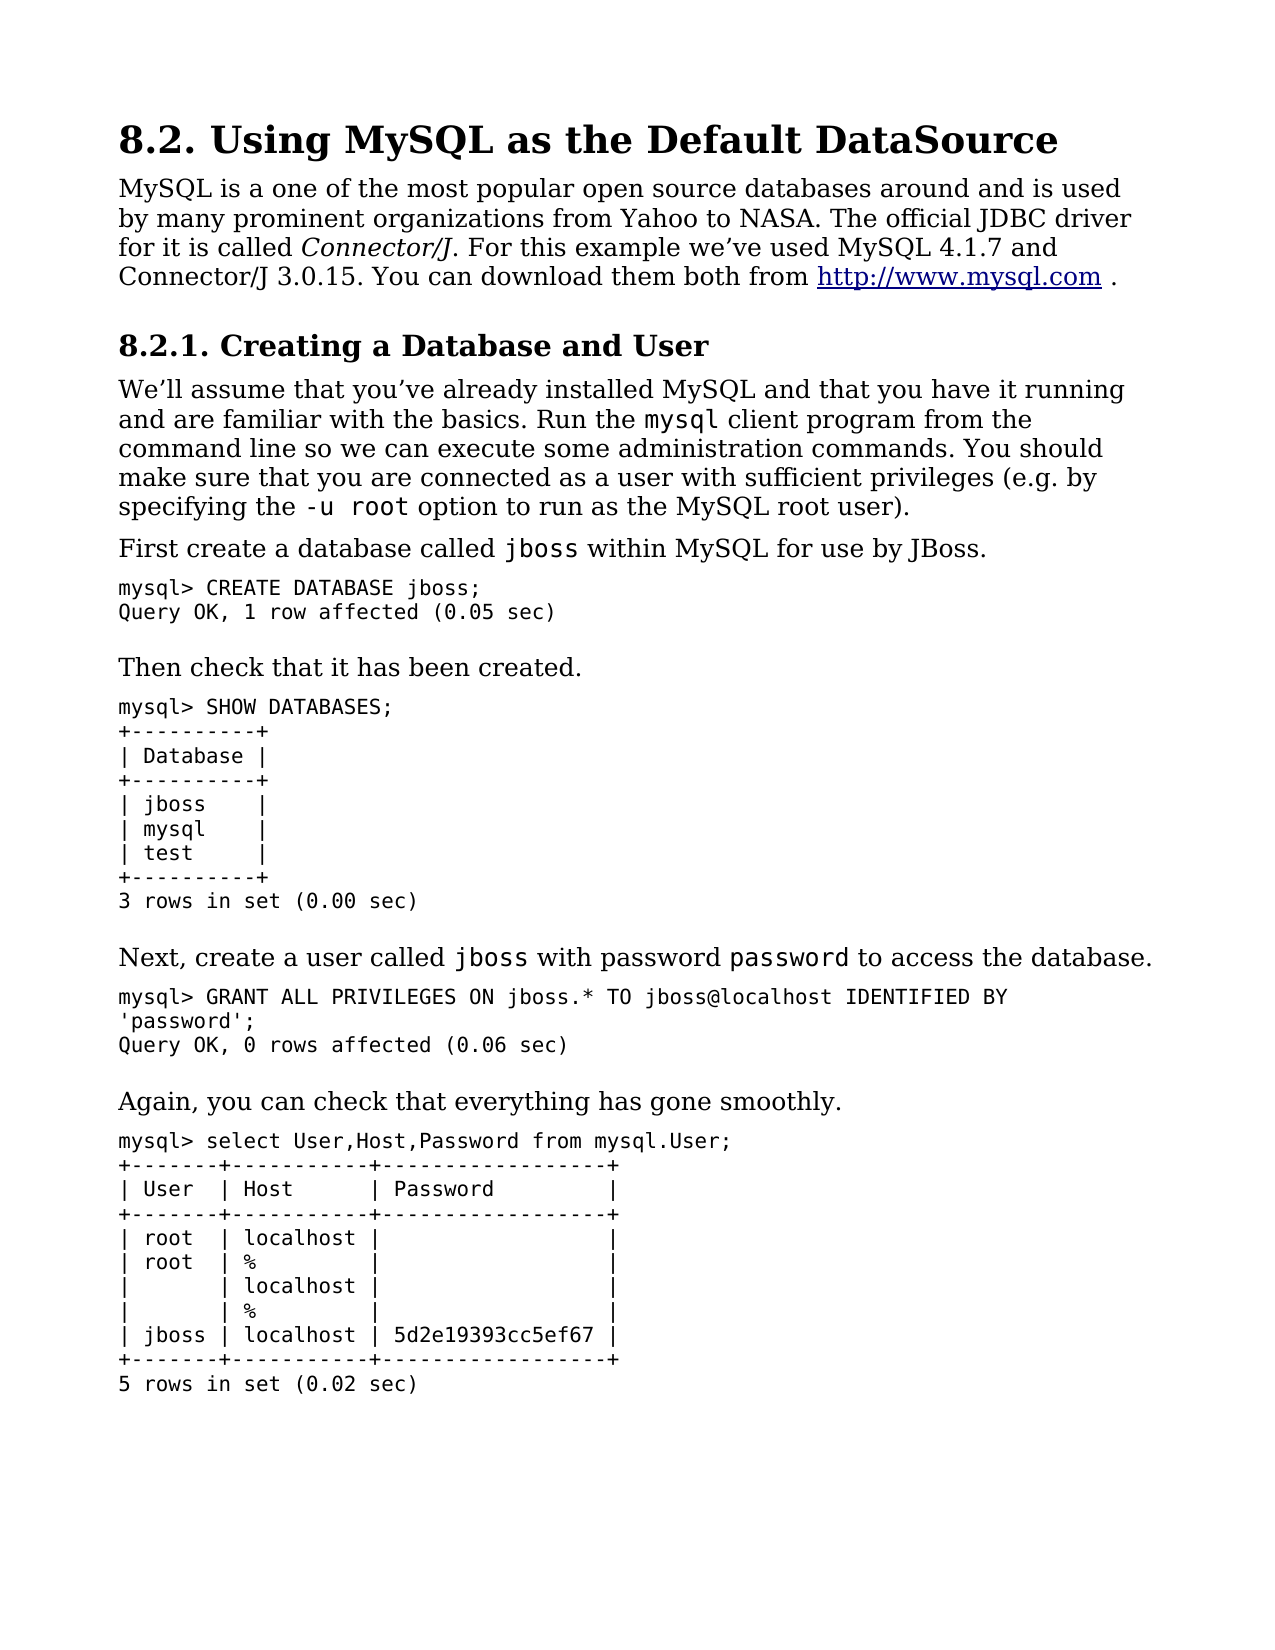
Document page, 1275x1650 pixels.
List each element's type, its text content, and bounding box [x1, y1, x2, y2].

text | jboss | localhost | 5d2e19393cc5ef67 | [118, 1323, 1157, 1347]
text mysql> CREATE DATABASE jboss; [118, 576, 1157, 600]
text | | localhost | | [118, 1274, 1157, 1299]
text | test | [118, 841, 1157, 865]
text | root | localhost | | [118, 1226, 1157, 1250]
text First create a database called jboss within MySQL for use by JBoss. [118, 534, 1157, 563]
text mysql> select User,Host,Password from mysql.User; [118, 1129, 1157, 1153]
text | root | % | | [118, 1250, 1157, 1274]
text | mysql | [118, 817, 1157, 841]
text +----------+ [118, 865, 1157, 889]
text | Database | [118, 744, 1157, 768]
text Query OK, 0 rows affected (0.06 sec) [118, 1033, 1157, 1058]
text mysql> GRANT ALL PRIVILEGES ON jboss.* TO jboss@localhost IDENTIFIED BY 'password'; [118, 985, 1157, 1033]
text | jboss | [118, 792, 1157, 817]
text MySQL is a one of the most popular open source databases around and is used by many prominent organizations from Yahoo to NASA. The official JDBC driver for it is called Connector/J. For this example we’ve used MySQL 4.1.7 and Connector/J 3.0.15. You can download them both from http://www.mysql.com . [118, 175, 1157, 291]
text +-------+-----------+------------------+ [118, 1153, 1157, 1177]
text Again, you can check that everything has gone smoothly. [118, 1087, 1157, 1116]
text 3 rows in set (0.00 sec) [118, 889, 1157, 914]
text Query OK, 1 row affected (0.05 sec) [118, 600, 1157, 624]
text Then check that it has been created. [118, 654, 1157, 683]
text Next, create a user called jboss with password password to access the database. [118, 943, 1157, 972]
text +----------+ [118, 719, 1157, 744]
text We’ll assume that you’ve already installed MySQL and that you have it running and are familiar with the basics. Run the mysql client program from the command line so we can execute some administration commands. You should make sure that you are connected as a user with sufficient privileges (e.g. by specifying the -u root option to run as the MySQL root user). [118, 376, 1157, 521]
text +-------+-----------+------------------+ [118, 1347, 1157, 1372]
text mysql> SHOW DATABASES; [118, 695, 1157, 719]
subtitle 8.2. Using MySQL as the Default DataSource [118, 118, 1157, 162]
text +----------+ [118, 768, 1157, 792]
text | | % | | [118, 1299, 1157, 1323]
text | User | Host | Password | [118, 1177, 1157, 1202]
text +-------+-----------+------------------+ [118, 1202, 1157, 1226]
text 5 rows in set (0.02 sec) [118, 1372, 1157, 1396]
subtitle 8.2.1. Creating a Database and User [118, 329, 1157, 363]
